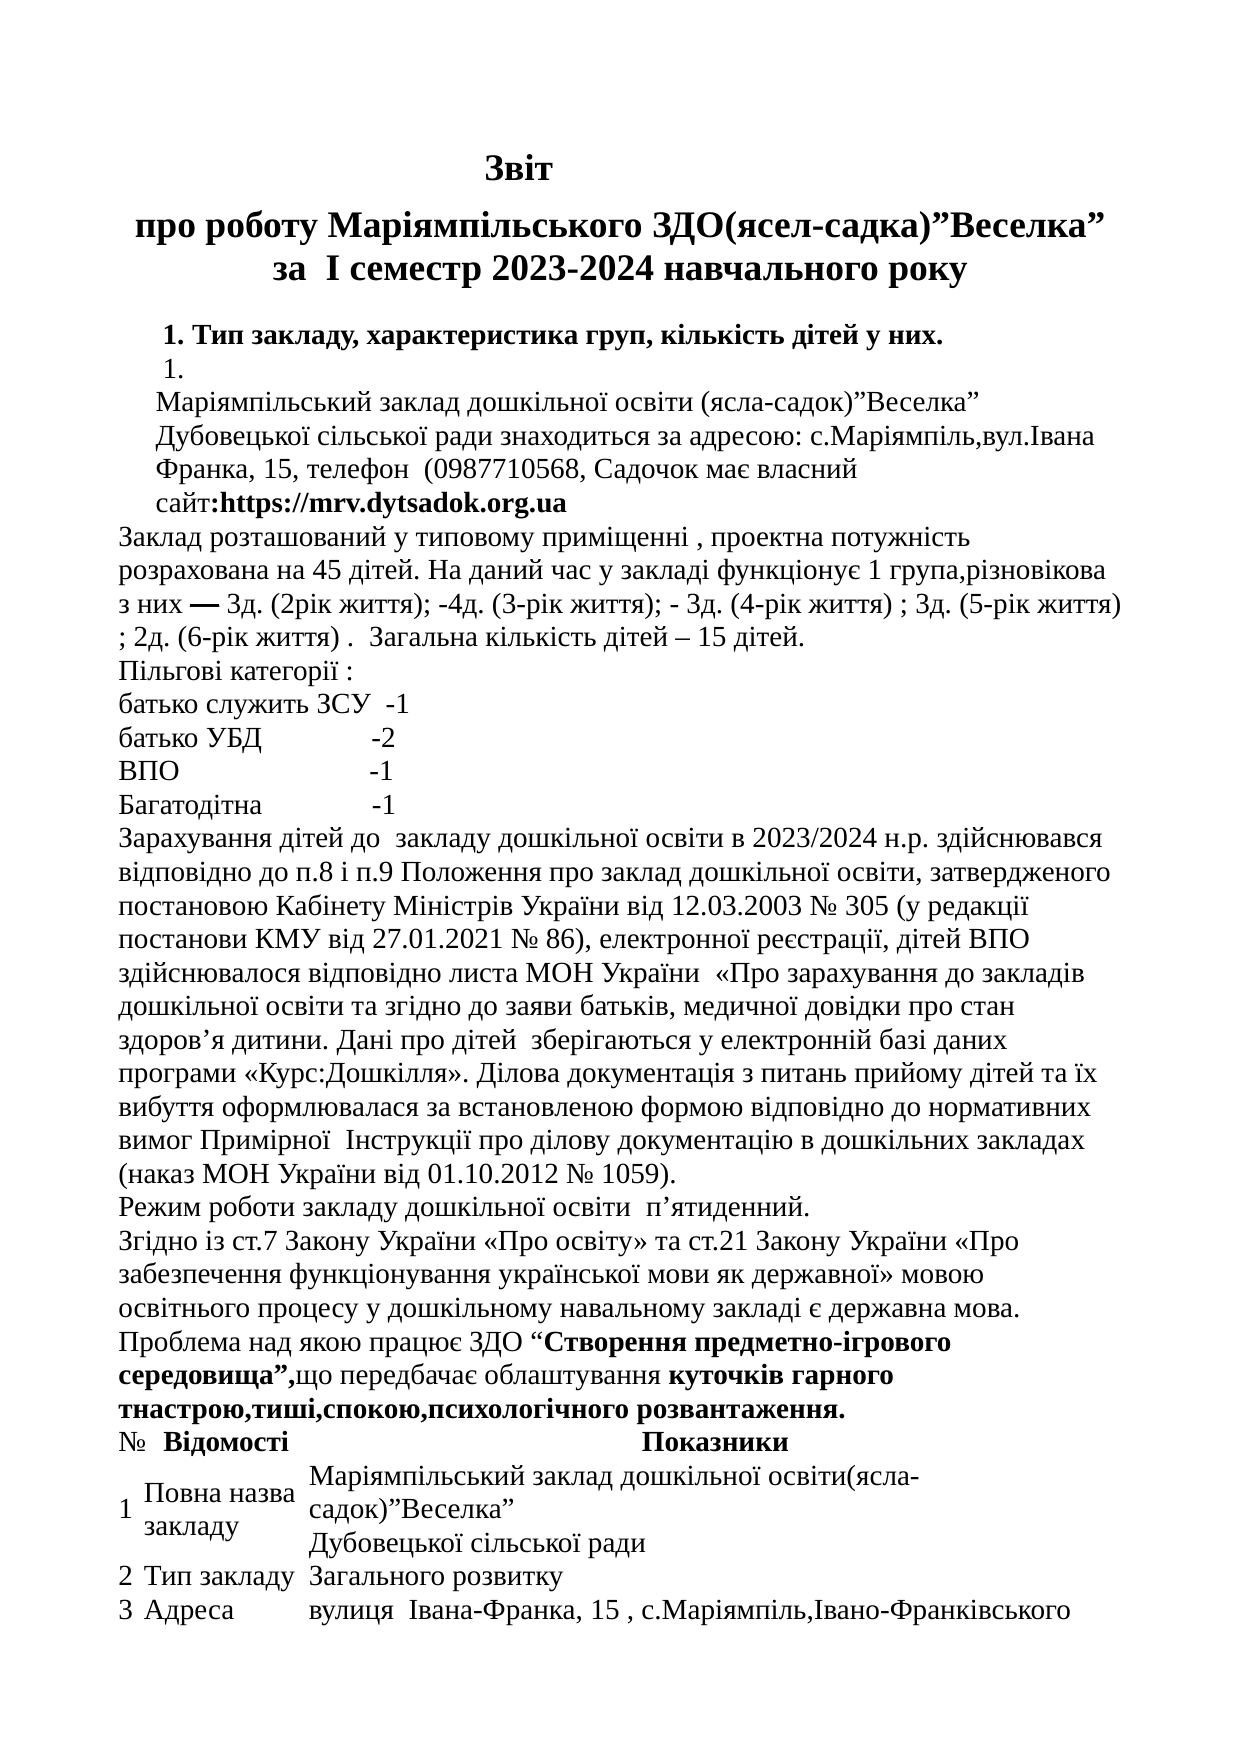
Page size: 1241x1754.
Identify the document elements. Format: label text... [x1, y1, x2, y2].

table_header № [118, 1424, 144, 1458]
text батько УБД -2 [118, 720, 1122, 753]
list Тип закладу, характеристика груп, кількість дітей у них. [162, 317, 1122, 351]
text Заклад розташований у типовому приміщенні , проектна потужність розрахована на 45 дітей. На даний час у закладі функціонує 1 група,різновікова з них — 3д. (2рік життя); -4д. (3-рік життя); - 3д. (4-рік життя) ; 3д. (5-рік життя) ; 2д. (6-рік життя) . Загальна кількість дітей – 15 дітей. [118, 519, 1122, 653]
table_header Відомості [144, 1424, 308, 1458]
text Зарахування дітей до закладу дошкільної освіти в 2023/2024 н.р. здійснювався відповідно до п.8 і п.9 Положення про заклад дошкільної освіти, затвердженого постановою Кабінету Міністрів України від 12.03.2003 № 305 (у редакції постанови КМУ від 27.01.2021 № 86), електронної реєстрації, дітей ВПО здійснювалося відповідно листа МОН України «Про зарахування до закладів дошкільної освіти та згідно до заяви батьків, медичної довідки про стан здоров’я дитини. Дані про дітей зберігаються у електронній базі даних програми «Курс:Дошкілля». Ділова документація з питань прийому дітей та їх вибуття оформлювалася за встановленою формою відповідно до нормативних вимог Примірної Інструкції про ділову документацію в дошкільних закладах (наказ МОН України від 01.10.2012 № 1059). [118, 821, 1122, 1189]
table_cell Загального розвитку [309, 1559, 1122, 1592]
table_cell Маріямпільський заклад дошкільної освіти(ясла-садок)”Веселка” Дубовецької сільської ради [309, 1458, 1122, 1558]
subtitle Звіт [118, 143, 1122, 190]
text Маріямпільський заклад дошкільної освіти (ясла-садок)”Веселка” Дубовецької сільської ради знаходиться за адресою: с.Маріямпіль,вул.Івана Франка, 15, телефон (0987710568, Садочок має власний сайт:https://mrv.dytsadok.org.ua [155, 384, 1122, 519]
text ВПО -1 [118, 753, 1122, 787]
table_cell вулиця Івана-Франка, 15 , с.Маріямпіль,Івано-Франківського [309, 1592, 1122, 1626]
text Багатодітна -1 [118, 787, 1122, 821]
text Згідно із ст.7 Закону України «Про освіту» та ст.21 Закону України «Про забезпечення функціонування української мови як державної» мовою освітнього процесу у дошкільному навальному закладі є державна мова. [118, 1223, 1122, 1324]
table_cell 2 [118, 1559, 144, 1592]
text Пільгові категорії : [118, 653, 1122, 686]
table_cell Повна назва закладу [144, 1458, 308, 1558]
text Режим роботи закладу дошкільної освіти п’ятиденний. [118, 1189, 1122, 1223]
table_cell Тип закладу [144, 1559, 308, 1592]
table_cell Адреса [144, 1592, 308, 1626]
text Проблема над якою працює ЗДО “Створення предметно-ігрового середовища”,що передбачає облаштування куточків гарного тнастрою,тиші,спокою,психологічного розвантаження. [118, 1324, 1122, 1424]
text про роботу Маріямпільського ЗДО(ясел-садка)”Веселка” за I семестр 2023-2024 навчального року [118, 202, 1122, 289]
table_cell 1 [118, 1458, 144, 1558]
text батько служить ЗСУ -1 [118, 686, 1122, 720]
table_header Показники [309, 1424, 1122, 1458]
table_cell 3 [118, 1592, 144, 1626]
